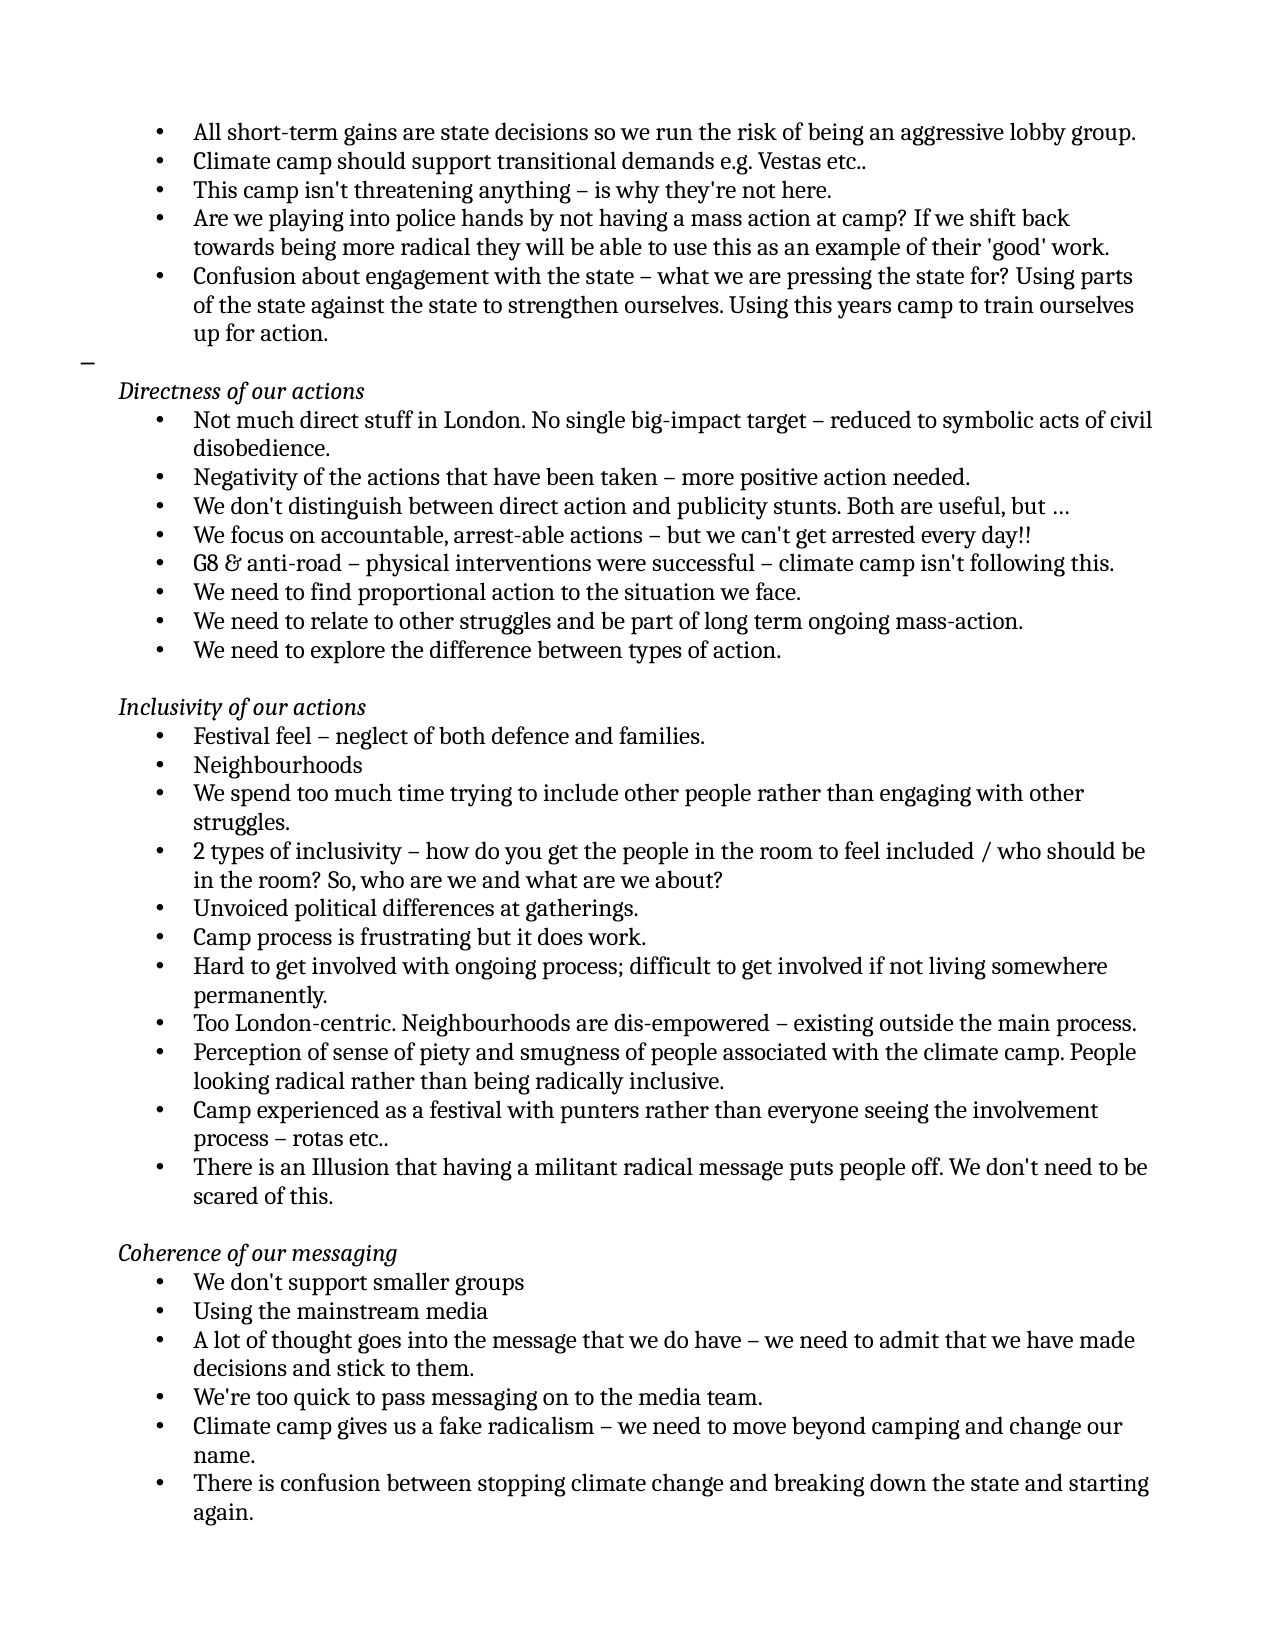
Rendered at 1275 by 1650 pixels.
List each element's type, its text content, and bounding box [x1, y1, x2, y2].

list G8 & anti-road – physical interventions were successful – climate camp isn't following this. [156, 549, 1157, 578]
list Not much direct stuff in London. No single big-impact target – reduced to symbolic acts of civil disobedience. [156, 406, 1157, 463]
list We need to explore the difference between types of action. [156, 636, 1157, 664]
list There is an Illusion that having a militant radical message puts people off. We don't need to be scared of this. [156, 1153, 1157, 1211]
list We need to relate to other struggles and be part of long term ongoing mass-action. [156, 607, 1157, 636]
list Are we playing into police hands by not having a mass action at camp? If we shift back towards being more radical they will be able to use this as an example of their 'good' work. [156, 204, 1157, 262]
list Camp experienced as a festival with punters rather than everyone seeing the involvement process – rotas etc.. [156, 1096, 1157, 1153]
list This camp isn't threatening anything – is why they're not here. [156, 176, 1157, 204]
list Neighbourhoods [156, 751, 1157, 779]
list We spend too much time trying to include other people rather than engaging with other struggles. [156, 779, 1157, 837]
list Hard to get involved with ongoing process; difficult to get involved if not living somewhere permanently. [156, 952, 1157, 1009]
list There is confusion between stopping climate change and breaking down the state and starting again. [156, 1469, 1157, 1527]
list Festival feel – neglect of both defence and families. [156, 722, 1157, 751]
list We focus on accountable, arrest-able actions – but we can't get arrested every day!! [156, 521, 1157, 549]
list We need to find proportional action to the situation we face. [156, 578, 1157, 607]
list Climate camp gives us a fake radicalism – we need to move beyond camping and change our name. [156, 1412, 1157, 1469]
list A lot of thought goes into the message that we do have – we need to admit that we have made decisions and stick to them. [156, 1326, 1157, 1383]
list We're too quick to pass messaging on to the media team. [156, 1383, 1157, 1412]
list We don't support smaller groups [156, 1268, 1157, 1297]
list Camp process is frustrating but it does work. [156, 923, 1157, 952]
list We don't distinguish between direct action and publicity stunts. Both are useful, but … [156, 492, 1157, 521]
list Directness of our actions [118, 377, 1157, 406]
list Climate camp should support transitional demands e.g. Vestas etc.. [156, 147, 1157, 176]
list Negativity of the actions that have been taken – more positive action needed. [156, 463, 1157, 492]
list Coherence of our messaging [118, 1239, 1157, 1268]
list Too London-centric. Neighbourhoods are dis-empowered – existing outside the main process. [156, 1009, 1157, 1038]
list Unvoiced political differences at gatherings. [156, 894, 1157, 923]
list Inclusivity of our actions [118, 693, 1157, 722]
list Using the mainstream media [156, 1297, 1157, 1326]
list Confusion about engagement with the state – what we are pressing the state for? Using parts of the state against the state to strengthen ourselves. Using this years camp to train ourselves up for action. [156, 262, 1157, 348]
list 2 types of inclusivity – how do you get the people in the room to feel included / who should be in the room? So, who are we and what are we about? [156, 837, 1157, 894]
list All short-term gains are state decisions so we run the risk of being an aggressive lobby group. [156, 118, 1157, 147]
list Perception of sense of piety and smugness of people associated with the climate camp. People looking radical rather than being radically inclusive. [156, 1038, 1157, 1096]
